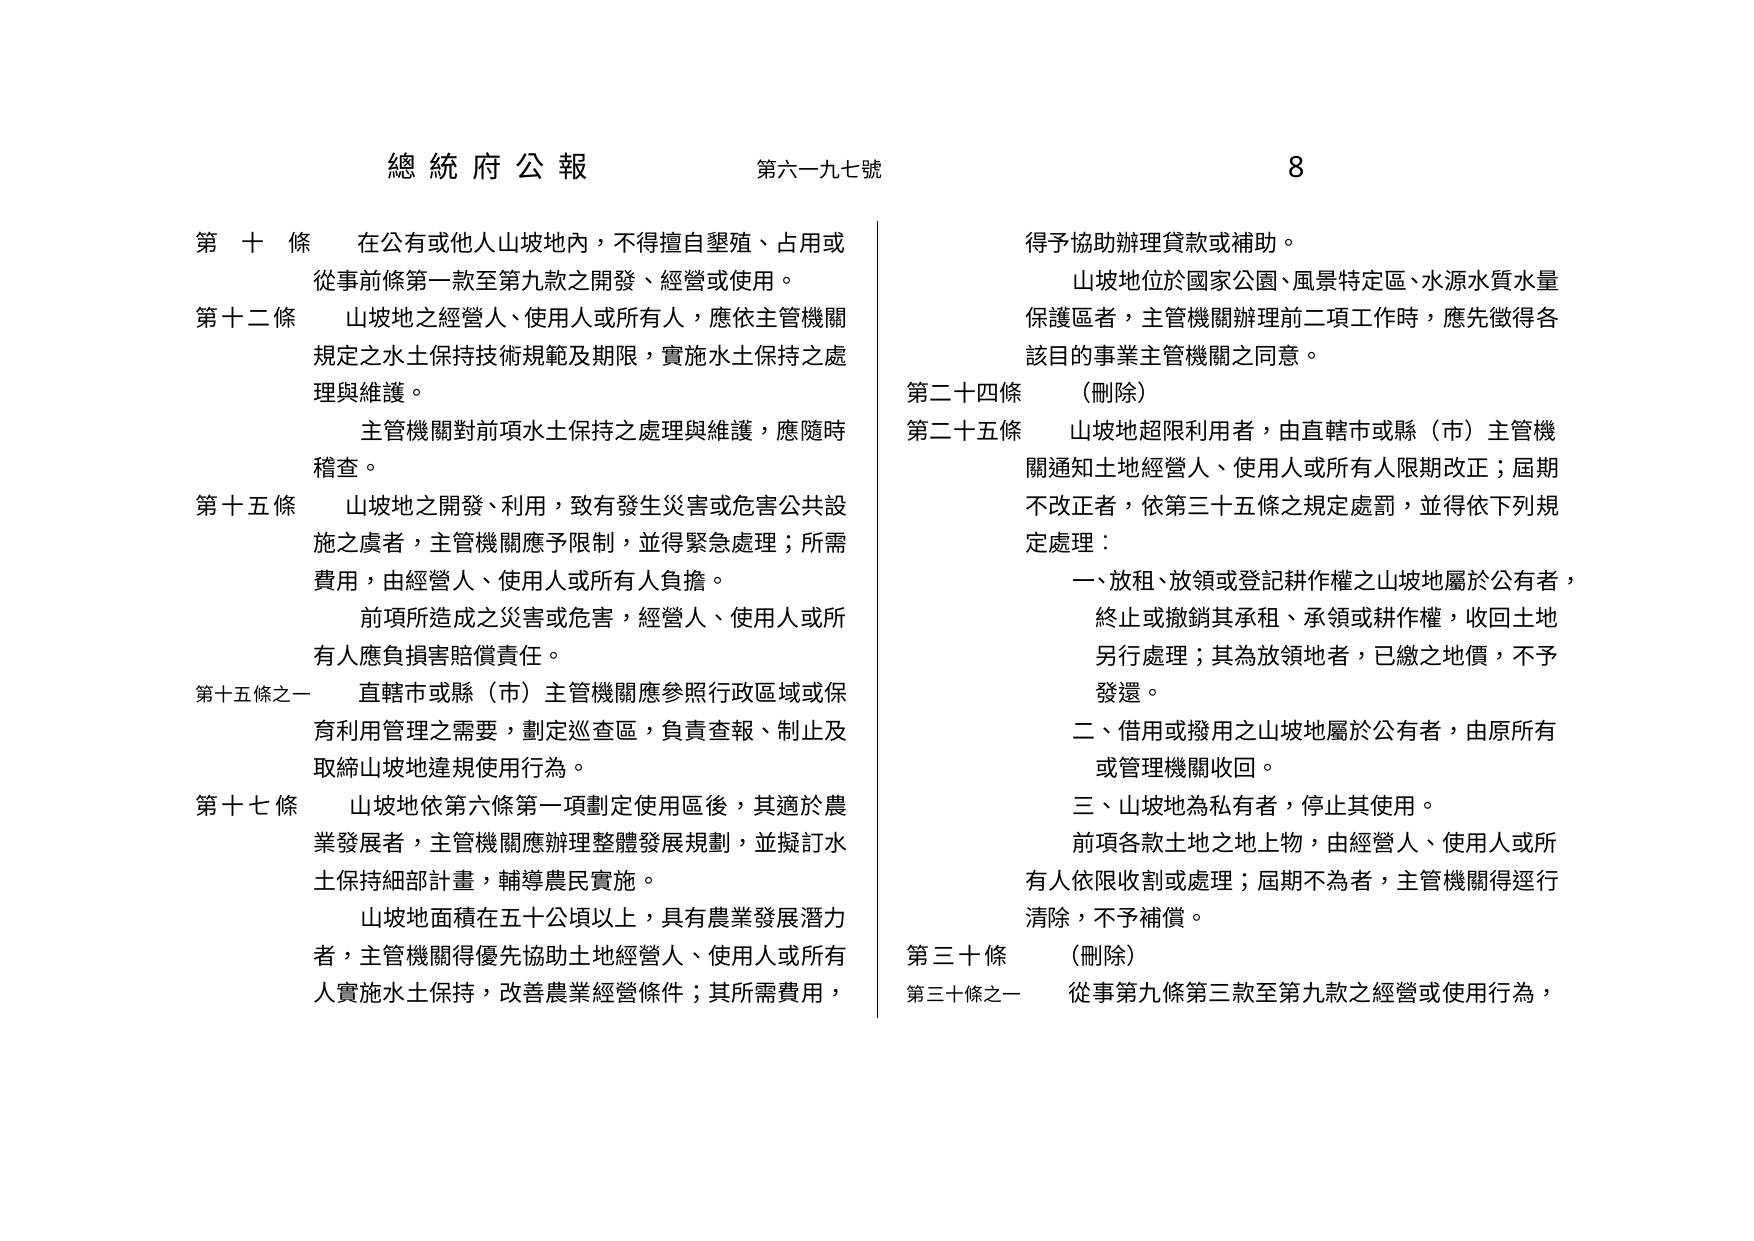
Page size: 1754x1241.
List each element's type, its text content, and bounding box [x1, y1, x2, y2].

text 第三十條 （刪除） [907, 934, 1559, 972]
text 第十五條 山坡地之開發、利用，致有發生災害或危害公共設施之虞者，主管機關應予限制，並得緊急處理；所需費用，由經營人、使用人或所有人負擔。 [195, 484, 847, 597]
text 得予協助辦理貸款或補助。 [1025, 222, 1559, 259]
text 二、借用或撥用之山坡地屬於公有者，由原所有或管理機關收回。 [1072, 709, 1559, 784]
text 一、放租、放領或登記耕作權之山坡地屬於公有者，終止或撤銷其承租、承領或耕作權，收回土地，另行處理；其為放領地者，已繳之地價，不予發還。 [1072, 559, 1559, 709]
text 三、山坡地為私有者，停止其使用。 [1072, 784, 1559, 822]
text 第十二條 山坡地之經營人、使用人或所有人，應依主管機關規定之水土保持技術規範及期限，實施水土保持之處理與維護。 [195, 297, 847, 409]
text 第十五條之一 直轄巿或縣（巿）主管機關應參照行政區域或保育利用管理之需要，劃定巡查區，負責查報、制止及取締山坡地違規使用行為。 [195, 672, 847, 784]
text 前項各款土地之地上物，由經營人、使用人或所有人依限收割或處理；屆期不為者，主管機關得逕行清除，不予補償。 [1025, 822, 1559, 934]
text 第三十條之一 從事第九條第三款至第九款之經營或使用行為， [907, 972, 1559, 1009]
text 主管機關對前項水土保持之處理與維護，應隨時稽查。 [313, 409, 847, 484]
text 第十七條 山坡地依第六條第一項劃定使用區後，其適於農業發展者，主管機關應辦理整體發展規劃，並擬訂水土保持細部計畫，輔導農民實施。 [195, 784, 847, 897]
text 第二十五條 山坡地超限利用者，由直轄巿或縣（巿）主管機關通知土地經營人、使用人或所有人限期改正；屆期不改正者，依第三十五條之規定處罰，並得依下列規定處理︰ [907, 409, 1559, 559]
text 前項所造成之災害或危害，經營人、使用人或所有人應負損害賠償責任。 [313, 597, 847, 672]
text 第二十四條 （刪除） [907, 372, 1559, 409]
text 山坡地面積在五十公頃以上，具有農業發展潛力者，主管機關得優先協助土地經營人、使用人或所有人實施水土保持，改善農業經營條件；其所需費用， [313, 897, 847, 1009]
text 第 十 條 在公有或他人山坡地內，不得擅自墾殖、占用或從事前條第一款至第九款之開發、經營或使用。 [195, 222, 847, 297]
text 山坡地位於國家公園、風景特定區、水源水質水量保護區者，主管機關辦理前二項工作時，應先徵得各該目的事業主管機關之同意。 [1025, 259, 1559, 372]
